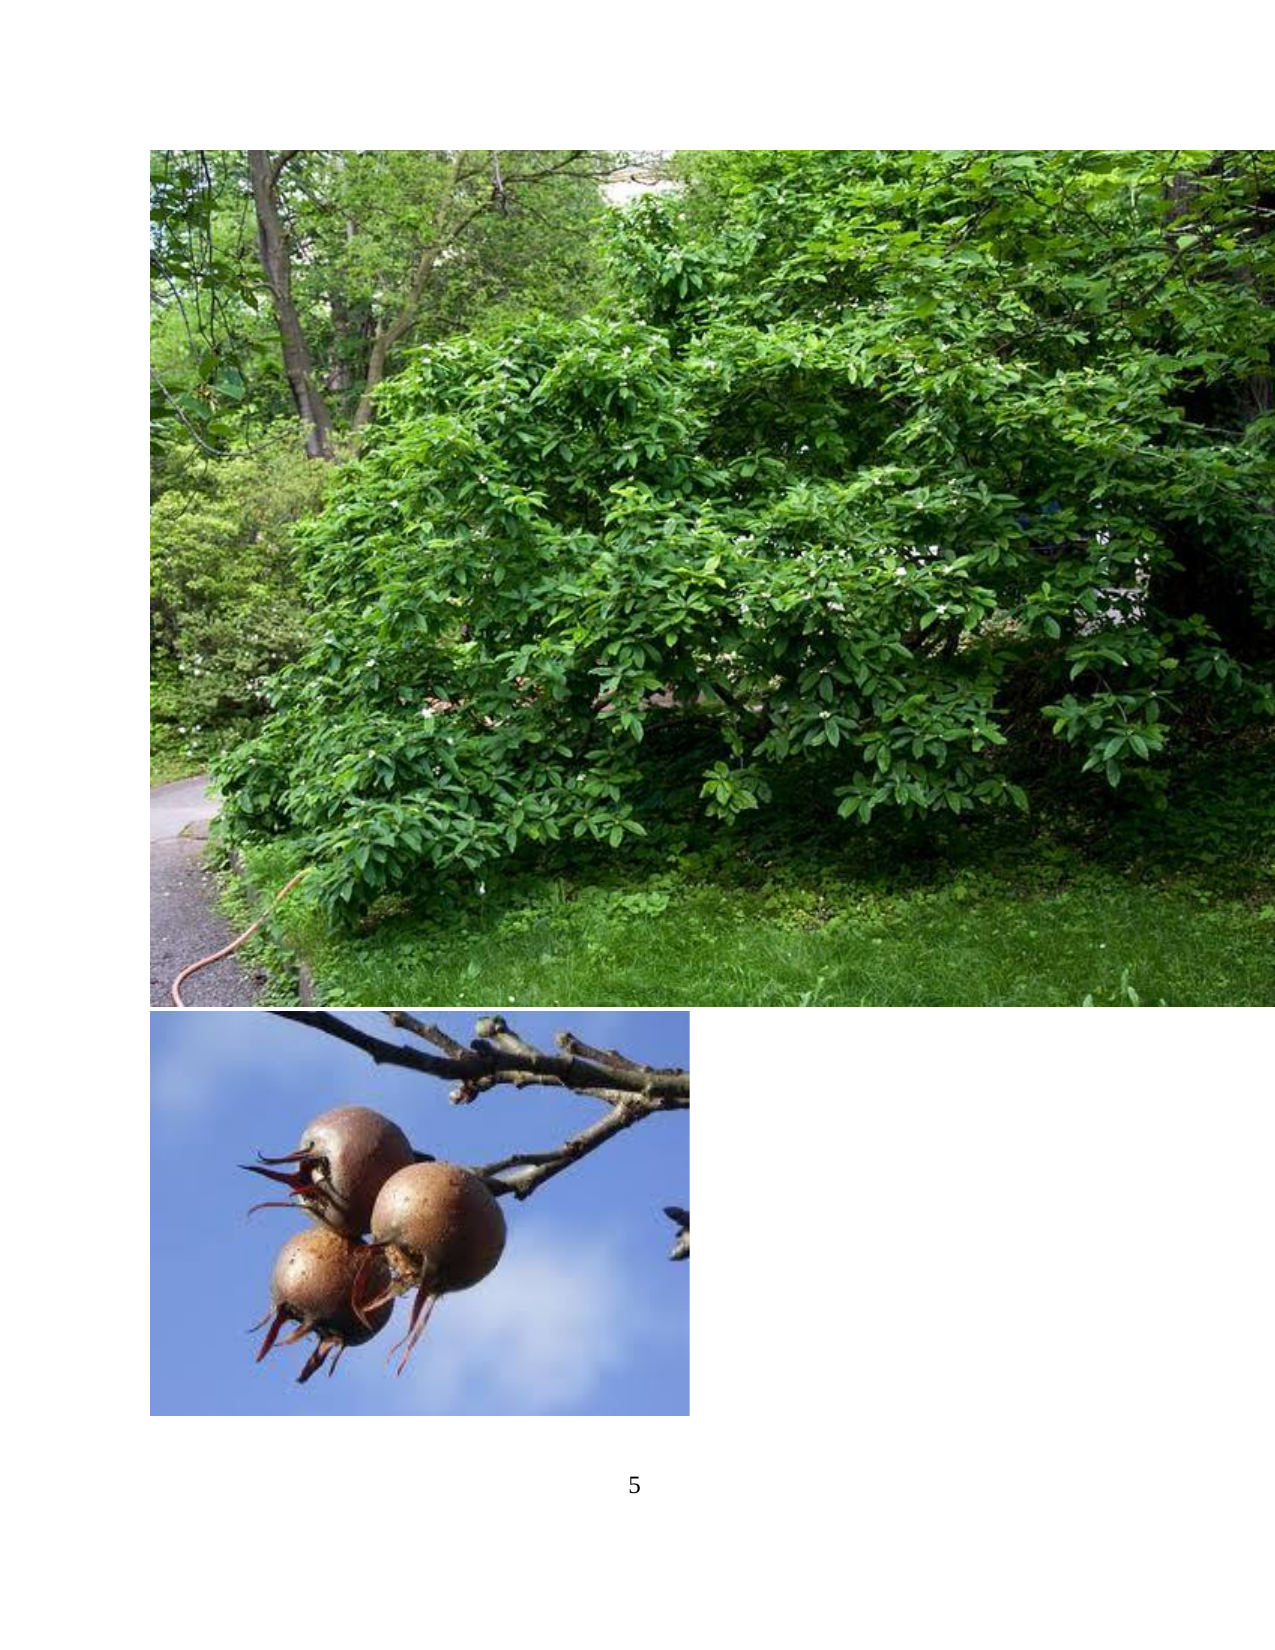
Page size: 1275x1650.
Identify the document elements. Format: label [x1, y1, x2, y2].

picture [150, 150, 1275, 1007]
picture [150, 1011, 690, 1416]
